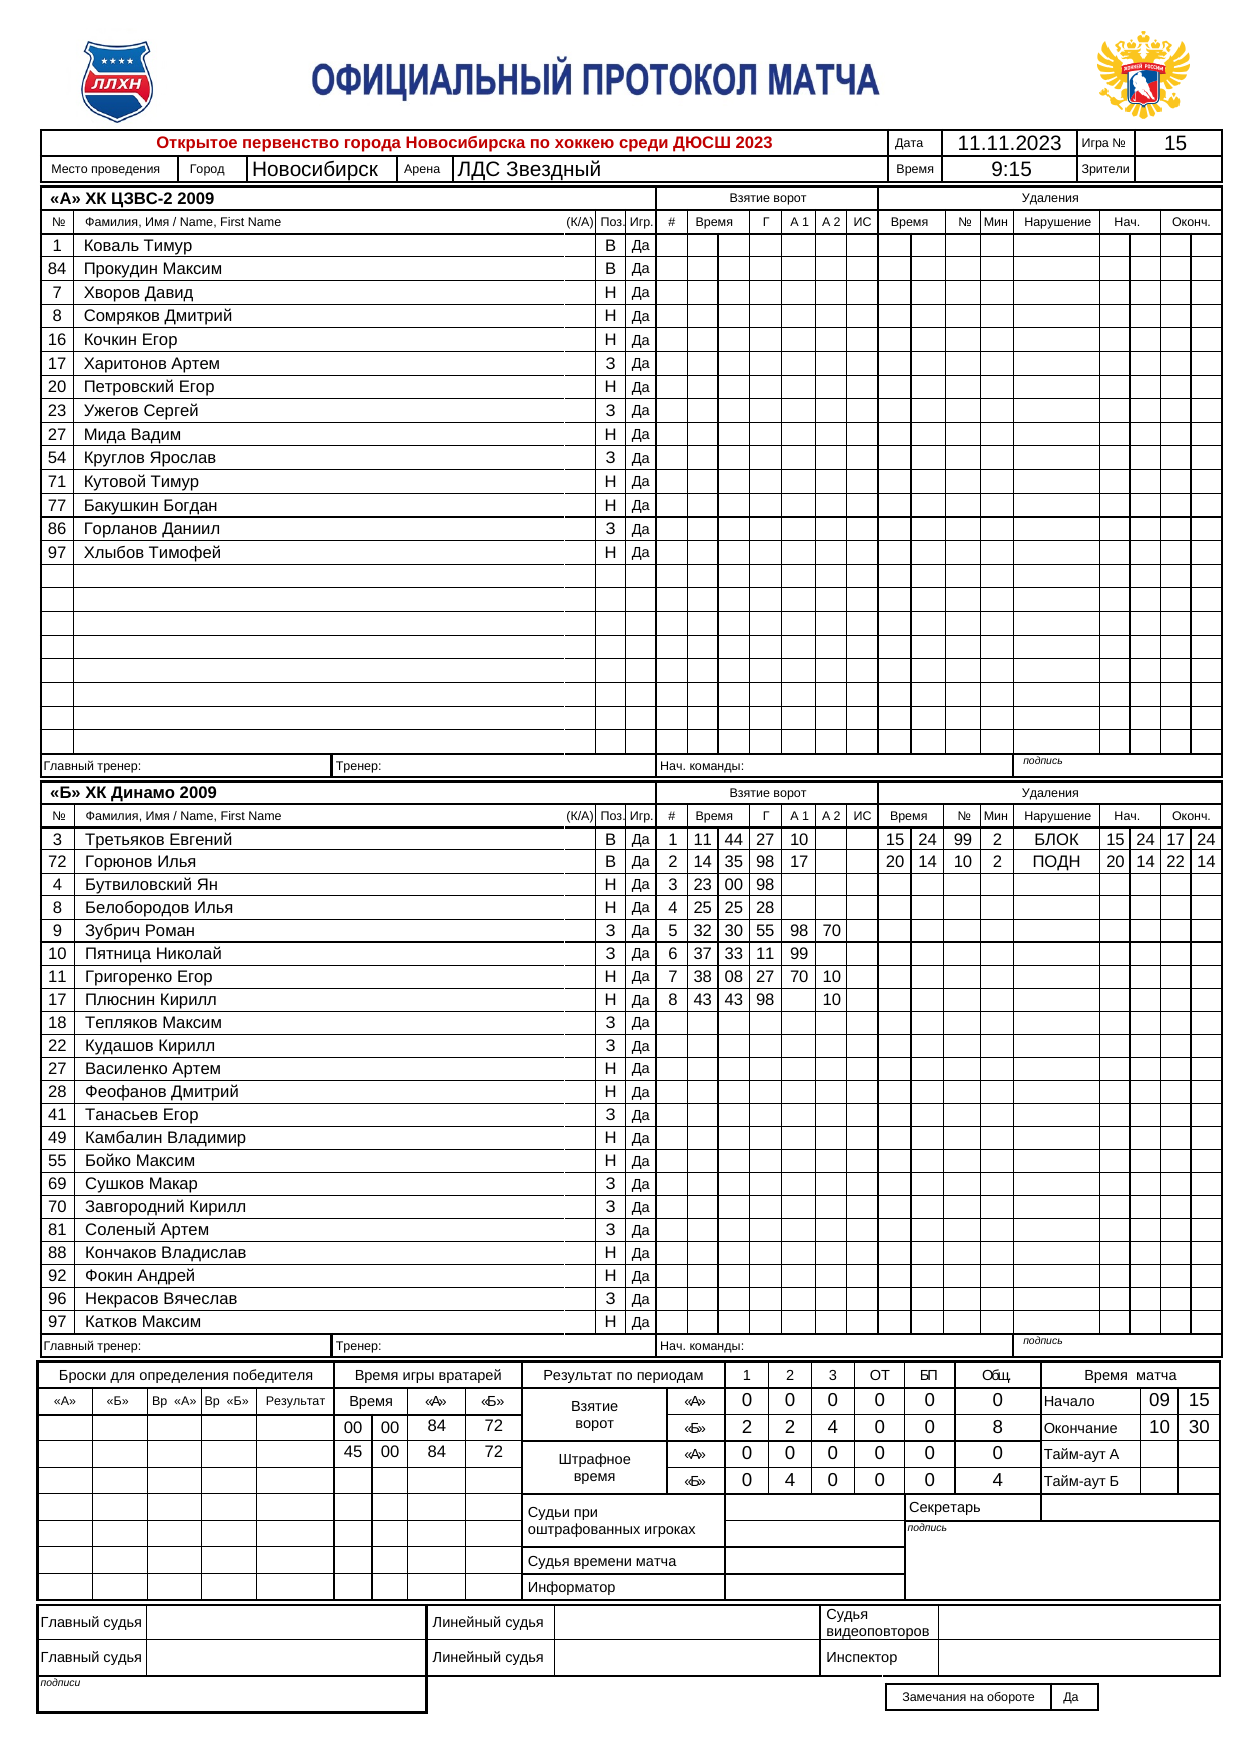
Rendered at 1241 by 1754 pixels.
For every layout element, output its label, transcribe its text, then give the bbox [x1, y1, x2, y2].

table_cell [750, 376, 781, 398]
table_cell [1100, 541, 1129, 564]
table_cell 2 [726, 1415, 768, 1440]
table_cell [879, 1081, 910, 1103]
table_cell 77 [42, 494, 73, 516]
table_cell Город [179, 157, 246, 181]
table_cell [1161, 376, 1190, 398]
table_cell [688, 1196, 717, 1218]
table_cell 10 [1141, 1415, 1177, 1440]
table_cell [1161, 588, 1190, 611]
table_cell [946, 352, 980, 374]
table_cell 17 [42, 352, 73, 374]
table_cell [847, 518, 877, 540]
table_cell [1192, 612, 1221, 634]
table_cell [657, 281, 687, 303]
table_cell 14 [688, 850, 717, 872]
table_cell [750, 1196, 781, 1218]
table_cell Да [626, 1288, 655, 1310]
table_cell № [42, 805, 74, 826]
table_cell [596, 730, 625, 753]
table_cell [565, 328, 595, 351]
table_cell [816, 636, 846, 658]
table_cell [816, 1311, 846, 1333]
table_cell [946, 470, 980, 493]
table_cell 10 [816, 966, 846, 987]
table_cell [626, 636, 655, 658]
table_cell [944, 1150, 980, 1172]
table_cell [912, 565, 945, 587]
table_cell 44 [719, 829, 749, 849]
table_cell [981, 1127, 1013, 1149]
table_cell Н [596, 1081, 625, 1103]
table_cell [1014, 257, 1099, 280]
table_cell [847, 423, 877, 445]
table_cell [1014, 1265, 1099, 1287]
table_header ОТ [855, 1363, 904, 1387]
table_cell [466, 1468, 521, 1493]
table_cell [1014, 636, 1099, 658]
table_cell [1131, 1081, 1160, 1103]
table_cell [981, 659, 1013, 682]
table_cell Коваль Тимур [74, 235, 564, 256]
table_cell [719, 376, 749, 398]
table_cell [1100, 328, 1129, 351]
table_cell [750, 636, 781, 658]
table_cell [1014, 328, 1099, 351]
table_cell Главный тренер: [42, 1335, 330, 1356]
table_cell Да [626, 896, 655, 918]
table_header Удаления [879, 188, 1221, 209]
table_cell [565, 1012, 595, 1033]
table_cell [782, 1219, 815, 1241]
table_cell Кончаков Владислав [75, 1242, 564, 1264]
table_cell [335, 1521, 371, 1546]
table_cell [1161, 352, 1190, 374]
table_cell [42, 588, 73, 611]
table_cell [726, 1495, 904, 1520]
table_cell [1131, 376, 1160, 398]
table_cell [981, 966, 1013, 987]
table_cell [565, 257, 595, 280]
table_cell [688, 683, 717, 706]
table_cell [1100, 1196, 1129, 1218]
table_cell [148, 1416, 201, 1440]
table_cell [1014, 235, 1099, 256]
table_cell [1100, 470, 1129, 493]
table_cell [847, 989, 877, 1011]
table_cell Н [596, 376, 625, 398]
table_cell [946, 518, 980, 540]
table_cell [1131, 874, 1160, 895]
table_cell [1100, 1104, 1129, 1126]
table_cell [750, 612, 781, 634]
table_cell [657, 1127, 687, 1149]
table_cell 98 [782, 920, 815, 941]
table_cell # [657, 211, 687, 233]
table_cell Время [335, 1389, 407, 1413]
table_cell [565, 829, 595, 849]
table_cell [1100, 1265, 1129, 1287]
table_cell [565, 1150, 595, 1172]
table_cell [1192, 541, 1221, 564]
table_cell [782, 399, 815, 422]
table_header «А» ХК ЦЗВС-2 2009 [42, 188, 655, 209]
table_cell [1161, 636, 1190, 658]
table_cell Нач. [1100, 805, 1160, 826]
table_cell 11 [688, 829, 717, 849]
table_cell [847, 896, 877, 918]
table_cell [1100, 1035, 1129, 1057]
table_cell [1014, 1288, 1099, 1310]
table_cell Да [626, 1012, 655, 1033]
table_cell [726, 1548, 904, 1573]
table_cell [912, 1242, 943, 1264]
table_cell [1192, 1173, 1221, 1195]
table_cell [1192, 1311, 1221, 1333]
table_cell 0 [726, 1442, 768, 1467]
table_cell Катков Максим [75, 1311, 564, 1333]
table_cell 8 [657, 989, 687, 1011]
table_cell [565, 1081, 595, 1103]
table_cell [408, 1521, 465, 1546]
table_cell [1161, 1173, 1190, 1195]
table_cell [1100, 1081, 1129, 1103]
table_cell [912, 989, 943, 1011]
table_cell [93, 1521, 147, 1546]
table_cell [782, 1173, 815, 1195]
table_cell [1161, 399, 1190, 422]
table_cell [816, 1173, 846, 1195]
table_cell [148, 1547, 201, 1573]
table_cell [847, 1265, 877, 1287]
table_cell [816, 1288, 846, 1310]
table_cell [816, 1035, 846, 1057]
table_cell [657, 305, 687, 327]
table_cell 41 [42, 1104, 74, 1126]
table_cell [657, 423, 687, 445]
table_cell [912, 423, 945, 445]
table_cell [782, 874, 815, 895]
table_cell [912, 399, 945, 422]
table_cell [1192, 328, 1221, 351]
table_header Дата [889, 131, 941, 155]
table_cell [466, 1574, 521, 1599]
table_cell [847, 281, 877, 303]
table_cell [257, 1468, 333, 1493]
table_cell [42, 565, 73, 587]
table_cell [816, 423, 846, 445]
table_cell [1161, 1150, 1190, 1172]
table_cell [565, 1219, 595, 1241]
table_cell [688, 1173, 717, 1195]
table_cell [1131, 896, 1160, 918]
table_cell [565, 1058, 595, 1079]
table_cell Кочкин Егор [74, 328, 564, 351]
table_cell [688, 636, 717, 658]
table_cell [944, 1265, 980, 1287]
table_cell [879, 1219, 910, 1241]
table_cell 92 [42, 1265, 74, 1287]
table_header 1 [726, 1363, 768, 1387]
table_cell [782, 1058, 815, 1079]
table_cell [750, 1150, 781, 1172]
table_cell [657, 636, 687, 658]
table_cell «Б» [668, 1415, 724, 1440]
table_cell [944, 966, 980, 987]
table_cell [816, 730, 846, 753]
table_cell [688, 588, 717, 611]
table_cell [847, 1127, 877, 1149]
table_cell 17 [1161, 829, 1190, 849]
table_cell 0 [956, 1442, 1040, 1467]
table_cell [1192, 966, 1221, 987]
table_cell А 2 [816, 211, 846, 233]
table_cell [1014, 1242, 1099, 1264]
table_cell [750, 707, 781, 729]
table_cell [596, 659, 625, 682]
table_cell [565, 896, 595, 918]
table_cell [565, 1173, 595, 1195]
table_cell Пятница Николай [75, 943, 564, 964]
table_cell [1161, 1127, 1190, 1149]
table_cell [1131, 989, 1160, 1011]
table_cell [750, 588, 781, 611]
table_cell [912, 896, 943, 918]
table_cell Н [596, 1058, 625, 1079]
table_cell [657, 707, 687, 729]
table_cell Да [626, 874, 655, 895]
table_cell [1192, 235, 1221, 256]
table_cell [1131, 1173, 1160, 1195]
table_cell [688, 612, 717, 634]
table_cell [782, 235, 815, 256]
table_cell Вр «А» [148, 1389, 201, 1413]
table_cell «А» [668, 1442, 724, 1467]
table_cell 99 [782, 943, 815, 964]
table_cell [879, 588, 910, 611]
table_cell Да [626, 1311, 655, 1333]
table_cell 00 [719, 874, 749, 895]
table_cell [750, 1127, 781, 1149]
table_cell [1100, 1242, 1129, 1264]
table_cell [74, 565, 564, 587]
table_cell [93, 1416, 147, 1440]
table_cell [816, 565, 846, 587]
table_cell [719, 305, 749, 327]
table_cell 35 [719, 850, 749, 872]
table_cell [816, 1219, 846, 1241]
table_cell [719, 588, 749, 611]
table_cell [816, 874, 846, 895]
table_cell 72 [466, 1441, 521, 1467]
table_cell [596, 612, 625, 634]
table_cell [879, 1012, 910, 1033]
table_cell [565, 1242, 595, 1264]
table_cell [1161, 1012, 1190, 1033]
table_cell [981, 730, 1013, 753]
table_cell [1161, 1288, 1190, 1310]
table_header Открытое первенство города Новосибирска по хоккею среди ДЮСШ 2023 [42, 131, 887, 155]
table_cell [944, 1311, 980, 1333]
table_cell [1131, 943, 1160, 964]
table_cell 10 [782, 829, 815, 849]
table_cell 20 [42, 376, 73, 398]
table_cell [946, 446, 980, 469]
table_cell 15 [1179, 1389, 1219, 1413]
table_cell Плюснин Кирилл [75, 989, 564, 1011]
table_cell [1100, 446, 1129, 469]
table_cell [1100, 636, 1129, 658]
table_cell [688, 1081, 717, 1103]
table_cell [1161, 1104, 1190, 1126]
table_cell [782, 1127, 815, 1149]
table_cell [1131, 588, 1160, 611]
table_cell 84 [408, 1416, 465, 1440]
table_cell [1014, 989, 1099, 1011]
table_cell [408, 1547, 465, 1573]
table_cell [816, 683, 846, 706]
table_cell [565, 966, 595, 987]
table_cell [782, 257, 815, 280]
table_cell [1014, 1150, 1099, 1172]
table_cell # [657, 805, 687, 826]
table_cell [1192, 874, 1221, 895]
table_cell [946, 376, 980, 398]
table_cell [596, 588, 625, 611]
table_cell [1014, 1035, 1099, 1057]
table_cell 55 [750, 920, 781, 941]
table_cell 2 [657, 850, 687, 872]
table_cell [847, 943, 877, 964]
table_cell [1192, 446, 1221, 469]
table_cell Тайм-аут А [1042, 1441, 1140, 1467]
table_cell 72 [42, 850, 74, 872]
table_cell 8 [956, 1415, 1040, 1440]
table_cell [946, 612, 980, 634]
table_cell [816, 281, 846, 303]
table_cell [1161, 541, 1190, 564]
table_cell [981, 541, 1013, 564]
table_cell [981, 1196, 1013, 1218]
table_cell [202, 1468, 256, 1493]
table_cell [847, 612, 877, 634]
table_cell 4 [657, 896, 687, 918]
table_cell 33 [719, 943, 749, 964]
table_cell [1192, 352, 1221, 374]
table_cell Да [626, 1196, 655, 1218]
table_cell [688, 541, 717, 564]
table_cell 43 [719, 989, 749, 1011]
table_cell [879, 659, 910, 682]
table_cell [816, 494, 846, 516]
table_cell [782, 1150, 815, 1172]
table_cell [879, 1173, 910, 1195]
table_header Взятие ворот [657, 783, 877, 803]
table_cell [981, 494, 1013, 516]
table_cell [750, 423, 781, 445]
table_cell [879, 494, 910, 516]
table_cell [1131, 612, 1160, 634]
table_cell Линейный судья [428, 1640, 554, 1675]
table_cell [719, 683, 749, 706]
table_cell 9 [42, 920, 74, 941]
table_cell № [42, 211, 73, 233]
table_cell Нач. команды: [657, 1335, 1012, 1356]
table_cell [750, 446, 781, 469]
table_header БП [905, 1363, 954, 1387]
table_cell [93, 1441, 147, 1467]
table_cell [657, 399, 687, 422]
table_cell [816, 399, 846, 422]
table_cell [1014, 730, 1099, 753]
table_cell 81 [42, 1219, 74, 1241]
table_cell [1131, 966, 1160, 987]
table_cell [688, 1150, 717, 1172]
table_cell [1161, 943, 1190, 964]
table_cell [847, 1150, 877, 1172]
table_cell 10 [42, 943, 74, 964]
table_cell [750, 494, 781, 516]
table_cell Игр. [626, 805, 655, 826]
table_cell [719, 541, 749, 564]
table_cell [148, 1468, 201, 1493]
table_cell 5 [657, 920, 687, 941]
table_cell [1014, 518, 1099, 540]
table_cell [944, 920, 980, 941]
table_cell [657, 518, 687, 540]
table_cell [847, 966, 877, 987]
table_cell [1131, 423, 1160, 445]
table_cell [1192, 636, 1221, 658]
table_cell [981, 470, 1013, 493]
table_cell [912, 470, 945, 493]
table_cell 22 [1161, 850, 1190, 872]
table_cell Линейный судья [428, 1606, 554, 1639]
table_cell [1014, 1173, 1099, 1195]
table_cell [946, 281, 980, 303]
table_header Игра № [1078, 131, 1134, 155]
table_cell 17 [782, 850, 815, 872]
table_cell [782, 541, 815, 564]
table_cell [657, 659, 687, 682]
table_cell [912, 874, 943, 895]
table_cell [981, 281, 1013, 303]
table_cell 38 [688, 966, 717, 987]
table_cell [688, 518, 717, 540]
table_cell [596, 565, 625, 587]
table_cell [816, 376, 846, 398]
table_cell [879, 1035, 910, 1057]
table_header 11.11.2023 [943, 131, 1076, 155]
table_cell [565, 943, 595, 964]
table_cell [1179, 1441, 1219, 1467]
table_cell [816, 659, 846, 682]
table_cell [816, 1242, 846, 1264]
table_cell 25 [688, 896, 717, 918]
table_cell 98 [750, 850, 781, 872]
table_cell [847, 920, 877, 941]
table_cell [657, 494, 687, 516]
table_cell Главный судья [39, 1606, 146, 1639]
table_cell [944, 1127, 980, 1149]
table_cell Зрители [1078, 157, 1134, 181]
table_cell [1161, 683, 1190, 706]
table_cell [257, 1521, 333, 1546]
table_cell [1161, 989, 1190, 1011]
table_cell 00 [373, 1416, 407, 1440]
table_cell [626, 588, 655, 611]
table_cell Н [596, 328, 625, 351]
table_cell [1141, 1468, 1177, 1493]
table_cell [946, 636, 980, 658]
table_cell 14 [1192, 850, 1221, 872]
table_cell [1042, 1495, 1219, 1520]
table_cell [1161, 565, 1190, 587]
table_cell [373, 1547, 407, 1573]
table_cell [466, 1521, 521, 1546]
table_cell 2 [981, 850, 1013, 872]
table_cell Нарушение [1014, 805, 1099, 826]
table_cell Да [626, 943, 655, 964]
table_cell [1100, 423, 1129, 445]
table_cell [879, 943, 910, 964]
table_cell 16 [42, 328, 73, 351]
table_cell [879, 730, 910, 753]
table_cell Игр. [626, 211, 655, 233]
table_cell [946, 423, 980, 445]
table_cell [750, 1012, 781, 1033]
table_cell [1161, 707, 1190, 729]
table_cell Да [626, 1173, 655, 1195]
table_cell [1192, 730, 1221, 753]
table_cell [719, 1127, 749, 1149]
table_cell [39, 1521, 92, 1546]
table_cell Харитонов Артем [74, 352, 564, 374]
table_cell [944, 943, 980, 964]
table_cell [912, 1265, 943, 1287]
table_cell Г [750, 805, 781, 826]
table_cell [750, 565, 781, 587]
table_cell [1014, 494, 1099, 516]
table_cell 11 [750, 943, 781, 964]
table_cell Новосибирск [248, 157, 396, 181]
table_cell [1192, 257, 1221, 280]
table_cell [565, 659, 595, 682]
table_cell [847, 1035, 877, 1057]
table_cell Да [626, 1150, 655, 1172]
table_cell [148, 1494, 201, 1520]
table_cell 17 [42, 989, 74, 1011]
table_cell [1100, 612, 1129, 634]
table_cell [42, 659, 73, 682]
table_cell [719, 235, 749, 256]
table_cell [816, 1196, 846, 1218]
table_cell 72 [466, 1416, 521, 1440]
table_cell 6 [657, 943, 687, 964]
table_cell [1161, 1058, 1190, 1079]
table_cell Нарушение [1014, 211, 1099, 233]
table_cell [1131, 920, 1160, 941]
table_cell [466, 1494, 521, 1520]
table_cell [1100, 989, 1129, 1011]
table_cell 55 [42, 1150, 74, 1172]
table_cell [1014, 966, 1099, 987]
table_cell [565, 683, 595, 706]
table_cell [39, 1574, 92, 1599]
table_cell Фамилия, Имя / Name, First Name [74, 211, 565, 233]
table_cell [719, 1288, 749, 1310]
table_cell [1192, 1242, 1221, 1264]
table_cell [39, 1494, 92, 1520]
table_cell [719, 328, 749, 351]
table_cell [565, 352, 595, 374]
table_cell [912, 305, 945, 327]
table_cell [912, 328, 945, 351]
table_cell [1161, 281, 1190, 303]
table_cell [879, 281, 910, 303]
table_cell 28 [42, 1081, 74, 1103]
table_cell Григоренко Егор [75, 966, 564, 987]
table_cell [847, 1081, 877, 1103]
table_cell [816, 612, 846, 634]
table_cell [981, 612, 1013, 634]
table_cell Соленый Артем [75, 1219, 564, 1241]
table_cell «А» [408, 1389, 465, 1413]
table_cell [688, 470, 717, 493]
table_cell Да [626, 1081, 655, 1103]
table_cell [750, 399, 781, 422]
table_cell [1131, 1012, 1160, 1033]
table_cell [847, 1058, 877, 1079]
table_cell [847, 1288, 877, 1310]
table_cell [565, 1265, 595, 1287]
table_cell [782, 896, 815, 918]
table_cell [555, 1640, 819, 1675]
table_cell [879, 874, 910, 895]
table_cell [1131, 1265, 1160, 1287]
table_cell [1192, 1127, 1221, 1149]
table_cell З [596, 920, 625, 941]
table_cell [782, 305, 815, 327]
table_cell Вр «Б» [202, 1389, 256, 1413]
table_cell [847, 235, 877, 256]
table_cell [750, 730, 781, 753]
table_cell [373, 1521, 407, 1546]
table_cell [816, 446, 846, 469]
table_cell Хлыбов Тимофей [74, 541, 564, 564]
table_cell Камбалин Владимир [75, 1127, 564, 1149]
table_cell [847, 1012, 877, 1033]
table_cell [148, 1521, 201, 1546]
table_cell [1192, 588, 1221, 611]
table_cell [1099, 1682, 1220, 1711]
table_cell Начало [1042, 1389, 1140, 1413]
table_cell [782, 446, 815, 469]
table_cell [1131, 683, 1160, 706]
table_cell [1100, 235, 1129, 256]
table_cell БЛОК [1014, 829, 1099, 849]
table_cell [719, 730, 749, 753]
table_cell [1100, 966, 1129, 987]
table_cell [944, 1012, 980, 1033]
table_cell А 1 [782, 805, 815, 826]
table_cell [879, 1104, 910, 1126]
table_cell [946, 683, 980, 706]
table_cell [782, 565, 815, 587]
table_cell [202, 1441, 256, 1467]
table_cell [847, 399, 877, 422]
table_cell [750, 305, 781, 327]
table_cell [1100, 896, 1129, 918]
table_cell [1131, 1150, 1160, 1172]
table_cell [782, 328, 815, 351]
table_cell [1014, 281, 1099, 303]
table_cell [1014, 565, 1099, 587]
table_cell [148, 1441, 201, 1467]
table_cell [1192, 470, 1221, 493]
table_cell [1131, 730, 1160, 753]
table_cell [981, 989, 1013, 1011]
table_cell [1014, 1081, 1099, 1103]
table_cell [879, 1127, 910, 1149]
table_cell [879, 446, 910, 469]
table_cell Кудашов Кирилл [75, 1035, 564, 1057]
table_cell Арена [398, 157, 452, 181]
table_cell [39, 1547, 92, 1573]
table_header Результат по периодам [523, 1363, 724, 1387]
table_cell [1192, 399, 1221, 422]
table_cell [944, 1242, 980, 1264]
table_cell 0 [905, 1468, 954, 1493]
table_cell Да [626, 235, 655, 256]
table_cell 24 [912, 829, 943, 849]
picture [5, 28, 1197, 129]
table_cell З [596, 352, 625, 374]
table_cell ИС [847, 805, 877, 826]
table_cell 0 [812, 1442, 854, 1467]
table_cell 1 [657, 829, 687, 849]
table_cell [981, 423, 1013, 445]
table_cell [373, 1494, 407, 1520]
table_cell [879, 1058, 910, 1079]
table_cell 0 [726, 1468, 768, 1493]
table_cell 20 [879, 850, 910, 872]
table_cell «Б» [668, 1468, 724, 1493]
table_cell [719, 494, 749, 516]
table_cell [565, 920, 595, 941]
table_cell [912, 352, 945, 374]
table_cell 09 [1141, 1389, 1177, 1413]
table_cell [565, 730, 595, 753]
table_cell З [596, 1288, 625, 1310]
table_cell Время [889, 157, 941, 181]
table_cell Н [596, 1127, 625, 1149]
table_cell [816, 257, 846, 280]
table_cell [719, 1104, 749, 1126]
table_cell [565, 636, 595, 658]
table_cell [147, 1606, 425, 1639]
table_cell В [596, 235, 625, 256]
table_header Общ. [956, 1363, 1040, 1387]
table_cell [750, 1219, 781, 1241]
table_cell [981, 235, 1013, 256]
table_cell [750, 1242, 781, 1264]
table_cell «А» [39, 1389, 92, 1413]
table_cell [626, 612, 655, 634]
table_cell [688, 376, 717, 398]
table_cell [912, 257, 945, 280]
table_cell Да [626, 541, 655, 564]
table_cell [816, 707, 846, 729]
table_cell Мин [981, 211, 1013, 233]
table_cell [1192, 1265, 1221, 1287]
table_cell [688, 494, 717, 516]
table_cell [565, 1104, 595, 1126]
table_cell [879, 518, 910, 540]
table_cell [1100, 588, 1129, 611]
table_cell [657, 446, 687, 469]
table_cell [1100, 659, 1129, 682]
table_cell [565, 235, 595, 256]
table_cell Круглов Ярослав [74, 446, 564, 469]
table_cell 25 [719, 896, 749, 918]
table_cell [74, 588, 564, 611]
table_cell [657, 1150, 687, 1172]
table_cell [1014, 399, 1099, 422]
table_cell [93, 1468, 147, 1493]
table_cell [981, 446, 1013, 469]
table_cell [946, 541, 980, 564]
table_header Взятие ворот [657, 188, 877, 209]
table_cell [879, 683, 910, 706]
table_cell Да [626, 966, 655, 987]
table_header 3 [812, 1363, 854, 1387]
table_cell [981, 920, 1013, 941]
table_cell [1131, 518, 1160, 540]
table_cell [565, 565, 595, 587]
table_cell подпись [1014, 755, 1221, 776]
table_cell [981, 943, 1013, 964]
table_cell [782, 1104, 815, 1126]
table_cell Н [596, 874, 625, 895]
table_cell [1192, 943, 1221, 964]
table_cell 0 [956, 1389, 1040, 1413]
table_cell 28 [750, 896, 781, 918]
table_cell [565, 470, 595, 493]
table_cell Фокин Андрей [75, 1265, 564, 1287]
table_cell [657, 376, 687, 398]
table_cell [981, 636, 1013, 658]
table_cell Тренер: [333, 755, 655, 776]
table_cell 27 [42, 1058, 74, 1079]
table_header Да [1052, 1685, 1097, 1709]
table_cell [1161, 235, 1190, 256]
table_cell [719, 257, 749, 280]
table_cell З [596, 1219, 625, 1241]
table_cell Результат [257, 1389, 333, 1413]
table_cell [657, 1104, 687, 1126]
table_cell 22 [42, 1035, 74, 1057]
table_cell [1100, 683, 1129, 706]
table_cell [816, 829, 846, 849]
table_cell [1014, 1104, 1099, 1126]
table_cell [944, 874, 980, 895]
table_cell [847, 352, 877, 374]
table_cell [726, 1521, 904, 1546]
table_cell [147, 1640, 425, 1675]
table_cell [565, 399, 595, 422]
table_cell 2 [981, 829, 1013, 849]
table_cell [1192, 1219, 1221, 1241]
table_cell Да [626, 446, 655, 469]
table_cell [1161, 518, 1190, 540]
table_cell [1131, 235, 1160, 256]
table_cell [944, 989, 980, 1011]
table_cell [565, 376, 595, 398]
table_cell [1131, 352, 1160, 374]
table_cell [1014, 588, 1099, 611]
table_cell № [946, 211, 980, 233]
table_cell [912, 730, 945, 753]
table_cell Инспектор [821, 1640, 938, 1675]
table_cell 84 [42, 257, 73, 280]
table_cell Да [626, 470, 655, 493]
table_cell [879, 896, 910, 918]
table_cell [1014, 1012, 1099, 1033]
table_cell Бойко Максим [75, 1150, 564, 1172]
table_cell [912, 659, 945, 682]
table_cell 70 [782, 966, 815, 987]
table_cell [912, 1035, 943, 1057]
table_cell [565, 494, 595, 516]
table_cell 45 [335, 1441, 371, 1467]
table_cell Некрасов Вячеслав [75, 1288, 564, 1310]
table_cell [981, 1265, 1013, 1287]
table_cell [1131, 541, 1160, 564]
table_cell [981, 1012, 1013, 1033]
table_header 2 [769, 1363, 811, 1387]
table_cell [912, 636, 945, 658]
table_cell З [596, 1104, 625, 1126]
table_cell [1192, 989, 1221, 1011]
table_cell [782, 1012, 815, 1033]
table_cell [944, 1196, 980, 1218]
table_cell [946, 730, 980, 753]
table_cell [1100, 1058, 1129, 1079]
table_cell 00 [373, 1441, 407, 1467]
table_cell [847, 1104, 877, 1126]
table_cell [847, 328, 877, 351]
table_cell Информатор [523, 1575, 724, 1599]
table_cell [879, 423, 910, 445]
table_cell [1131, 1242, 1160, 1264]
table_cell [1014, 707, 1099, 729]
table_cell [626, 730, 655, 753]
table_cell [879, 920, 910, 941]
table_cell З [596, 518, 625, 540]
table_cell Окончание [1042, 1415, 1140, 1440]
table_cell 3 [657, 874, 687, 895]
table_cell [1192, 518, 1221, 540]
table_cell [750, 328, 781, 351]
table_cell [847, 565, 877, 587]
table_cell [1014, 659, 1099, 682]
table_cell [782, 1196, 815, 1218]
table_cell [816, 470, 846, 493]
table_cell [565, 989, 595, 1011]
table_cell 27 [750, 966, 781, 987]
table_cell Мида Вадим [74, 423, 564, 445]
table_cell Фамилия, Имя / Name, First Name [75, 805, 565, 826]
table_cell 30 [1179, 1415, 1219, 1440]
table_cell [42, 636, 73, 658]
table_cell [816, 588, 846, 611]
table_cell [1161, 612, 1190, 634]
table_cell [981, 1104, 1013, 1126]
table_cell Оконч. [1161, 211, 1221, 233]
table_cell [946, 588, 980, 611]
table_cell [1014, 612, 1099, 634]
table_cell [847, 470, 877, 493]
table_cell [688, 1288, 717, 1310]
table_cell Бакушкин Богдан [74, 494, 564, 516]
table_cell [1192, 305, 1221, 327]
table_cell [912, 1311, 943, 1333]
table_cell [1014, 470, 1099, 493]
table_cell [1192, 707, 1221, 729]
table_cell [719, 446, 749, 469]
table_cell [981, 1219, 1013, 1241]
table_cell [1131, 1058, 1160, 1079]
table_cell 7 [42, 281, 73, 303]
table_cell З [596, 1035, 625, 1057]
table_cell 8 [42, 896, 74, 918]
table_cell [408, 1494, 465, 1520]
table_cell [912, 920, 943, 941]
table_cell [688, 1104, 717, 1126]
table_cell Н [596, 896, 625, 918]
table_cell [912, 446, 945, 469]
table_cell [719, 1265, 749, 1287]
table_cell [847, 446, 877, 469]
table_cell Н [596, 1150, 625, 1172]
table_cell [688, 305, 717, 327]
table_cell [1161, 423, 1190, 445]
table_cell [1192, 423, 1221, 445]
table_cell Г [750, 211, 781, 233]
table_cell [1014, 1311, 1099, 1333]
table_cell Да [626, 376, 655, 398]
table_cell [879, 328, 910, 351]
table_cell Время [879, 805, 943, 826]
table_cell [1131, 446, 1160, 469]
table_cell [879, 565, 910, 587]
table_cell [1179, 1468, 1219, 1493]
table_cell [750, 1035, 781, 1057]
table_cell [782, 989, 815, 1011]
table_cell Сомряков Дмитрий [74, 305, 564, 327]
table_cell [1161, 257, 1190, 280]
table_cell [1131, 1104, 1160, 1126]
table_cell Василенко Артем [75, 1058, 564, 1079]
table_cell [981, 1081, 1013, 1103]
table_cell 71 [42, 470, 73, 493]
table_cell [946, 659, 980, 682]
table_cell [981, 399, 1013, 422]
table_cell [816, 850, 846, 872]
table_cell 15 [1100, 829, 1129, 849]
table_cell [750, 683, 781, 706]
table_cell З [596, 943, 625, 964]
table_cell [257, 1574, 333, 1599]
table_cell [1100, 1150, 1129, 1172]
table_cell [1136, 157, 1221, 181]
table_cell [912, 1081, 943, 1103]
table_cell [939, 1606, 1219, 1639]
table_cell [1161, 305, 1190, 327]
table_cell 4 [956, 1468, 1040, 1493]
table_cell Н [596, 989, 625, 1011]
table_cell [1192, 1288, 1221, 1310]
table_cell [1131, 494, 1160, 516]
table_cell [847, 829, 877, 849]
table_cell 08 [719, 966, 749, 987]
table_cell [657, 1058, 687, 1079]
table_cell [944, 1288, 980, 1310]
table_cell [257, 1494, 333, 1520]
table_cell Да [626, 494, 655, 516]
table_cell [1100, 494, 1129, 516]
table_cell [42, 683, 73, 706]
table_cell Сушков Макар [75, 1173, 564, 1195]
table_cell 24 [1131, 829, 1160, 849]
table_cell [719, 1242, 749, 1264]
table_cell [1100, 518, 1129, 540]
table_cell [1100, 920, 1129, 941]
table_cell [657, 541, 687, 564]
table_cell [944, 1035, 980, 1057]
table_cell [1131, 1311, 1160, 1333]
table_cell 27 [750, 829, 781, 849]
table_cell [981, 1173, 1013, 1195]
table_cell [981, 1242, 1013, 1264]
table_cell [912, 943, 943, 964]
table_cell [74, 636, 564, 658]
table_cell [816, 1081, 846, 1103]
table_cell [1100, 305, 1129, 327]
table_cell [750, 1081, 781, 1103]
table_cell [1100, 1311, 1129, 1333]
table_cell Оконч. [1161, 805, 1221, 826]
table_cell [1161, 659, 1190, 682]
table_cell 10 [944, 850, 980, 872]
table_cell Да [626, 305, 655, 327]
table_cell Горланов Даниил [74, 518, 564, 540]
table_cell 43 [688, 989, 717, 1011]
table_cell [1192, 1012, 1221, 1033]
table_cell [981, 518, 1013, 540]
table_cell [1161, 730, 1190, 753]
table_cell 1 [42, 235, 73, 256]
table_cell [1161, 1196, 1190, 1218]
table_cell [1131, 707, 1160, 729]
table_cell Танасьев Егор [75, 1104, 564, 1126]
table_cell [782, 352, 815, 374]
table_cell [912, 235, 945, 256]
table_cell [626, 659, 655, 682]
table_cell [879, 376, 910, 398]
table_cell [847, 659, 877, 682]
table_cell [688, 1012, 717, 1033]
table_cell [944, 1104, 980, 1126]
table_cell [912, 281, 945, 303]
table_cell Поз. [596, 805, 625, 826]
table_cell 18 [42, 1012, 74, 1033]
table_cell [74, 659, 564, 682]
table_cell [750, 1058, 781, 1079]
table_cell [912, 1173, 943, 1195]
table_cell 49 [42, 1127, 74, 1149]
table_cell [466, 1547, 521, 1573]
table_cell [944, 1058, 980, 1079]
table_cell [847, 1242, 877, 1264]
table_cell [879, 470, 910, 493]
table_cell Да [626, 328, 655, 351]
table_cell [1192, 896, 1221, 918]
table_cell [912, 1219, 943, 1241]
table_cell [944, 1219, 980, 1241]
table_cell 2 [769, 1415, 811, 1440]
table_cell [1014, 874, 1099, 895]
table_cell Да [626, 1265, 655, 1287]
table_cell Поз. [596, 211, 625, 233]
table_cell [1100, 874, 1129, 895]
table_cell 4 [812, 1415, 854, 1440]
table_cell Горюнов Илья [75, 850, 564, 872]
table_cell [1192, 920, 1221, 941]
table_cell [335, 1468, 371, 1493]
table_cell Н [596, 281, 625, 303]
table_cell [946, 305, 980, 327]
table_cell [750, 1311, 781, 1333]
table_cell [750, 1265, 781, 1287]
table_cell Да [626, 989, 655, 1011]
table_cell [1100, 281, 1129, 303]
table_cell [688, 352, 717, 374]
table_cell 27 [42, 423, 73, 445]
table_cell 0 [905, 1415, 954, 1440]
table_cell № [944, 805, 980, 826]
table_cell [750, 1288, 781, 1310]
table_cell [912, 376, 945, 398]
table_cell [939, 1640, 1219, 1675]
table_cell [879, 1196, 910, 1218]
table_cell [1131, 1196, 1160, 1218]
table_cell [719, 281, 749, 303]
table_cell [912, 1288, 943, 1310]
table_cell [1192, 1104, 1221, 1126]
table_cell «Б» [93, 1389, 147, 1413]
table_cell Штрафное время [523, 1442, 666, 1493]
table_cell [1192, 494, 1221, 516]
table_cell [981, 1288, 1013, 1310]
table_cell З [596, 1012, 625, 1033]
table_cell [750, 518, 781, 540]
table_cell [1192, 1035, 1221, 1057]
table_cell [816, 1150, 846, 1172]
table_cell [657, 1242, 687, 1264]
table_cell [74, 730, 564, 753]
table_cell [335, 1494, 371, 1520]
table_cell [912, 1058, 943, 1079]
table_cell [816, 352, 846, 374]
table_cell [1161, 328, 1190, 351]
table_cell З [596, 399, 625, 422]
table_cell [657, 1035, 687, 1057]
table_cell [688, 281, 717, 303]
table_cell [1161, 1035, 1190, 1057]
table_cell [981, 257, 1013, 280]
table_cell [981, 376, 1013, 398]
table_cell Н [596, 494, 625, 516]
table_cell [257, 1547, 333, 1573]
table_cell [750, 659, 781, 682]
table_cell Время [688, 211, 749, 233]
table_cell [1192, 1081, 1221, 1103]
table_cell 23 [42, 399, 73, 422]
table_cell [565, 305, 595, 327]
table_cell 0 [812, 1389, 854, 1413]
table_cell [257, 1441, 333, 1467]
table_cell [879, 305, 910, 327]
table_cell Н [596, 470, 625, 493]
table_cell «Б » [466, 1389, 521, 1413]
table_cell [657, 588, 687, 611]
table_cell ЛДС Звездный [454, 157, 887, 181]
table_cell [1192, 376, 1221, 398]
table_cell [1141, 1441, 1177, 1467]
table_cell [946, 328, 980, 351]
table_cell [912, 1150, 943, 1172]
table_cell [1131, 305, 1160, 327]
table_cell [879, 352, 910, 374]
table_cell [883, 1677, 1220, 1681]
table_cell 0 [905, 1442, 954, 1467]
table_cell Бутвиловский Ян [75, 874, 564, 895]
table_cell [1131, 328, 1160, 351]
table_cell [688, 1311, 717, 1333]
table_cell Взятие ворот [523, 1389, 666, 1440]
table_cell [719, 707, 749, 729]
table_cell [816, 518, 846, 540]
table_cell 96 [42, 1288, 74, 1310]
table_cell 14 [912, 850, 943, 872]
table_cell [816, 943, 846, 964]
table_cell [688, 1219, 717, 1241]
table_cell [782, 1311, 815, 1333]
table_cell [565, 850, 595, 872]
table_cell [944, 1173, 980, 1195]
table_cell [565, 423, 595, 445]
table_cell В [596, 850, 625, 872]
table_cell 7 [657, 966, 687, 987]
table_header Время матча [1042, 1363, 1219, 1387]
table_cell Да [626, 1104, 655, 1126]
table_cell Место проведения [42, 157, 177, 181]
table_cell 69 [42, 1173, 74, 1195]
table_cell подпись [906, 1522, 1219, 1599]
table_cell [626, 683, 655, 706]
table_cell Да [626, 1035, 655, 1057]
table_cell [1192, 1058, 1221, 1079]
table_cell [847, 588, 877, 611]
table_cell [1131, 1219, 1160, 1241]
table_cell [257, 1416, 333, 1440]
table_cell (К/А) [565, 211, 595, 233]
table_cell [657, 1173, 687, 1195]
table_cell 97 [42, 541, 73, 564]
table_cell [981, 1311, 1013, 1333]
table_cell 0 [855, 1468, 904, 1493]
table_cell [719, 352, 749, 374]
table_cell Время [688, 805, 749, 826]
table_cell ИС [847, 211, 877, 233]
table_cell [657, 328, 687, 351]
table_cell Н [596, 1311, 625, 1333]
table_header Броски для определения победителя [39, 1363, 333, 1387]
table_cell [657, 1219, 687, 1241]
table_cell [750, 541, 781, 564]
table_cell [912, 683, 945, 706]
table_cell [946, 707, 980, 729]
table_cell 0 [769, 1389, 811, 1413]
table_cell 88 [42, 1242, 74, 1264]
table_cell [202, 1521, 256, 1546]
table_cell [1100, 1173, 1129, 1195]
table_cell 0 [769, 1442, 811, 1467]
table_cell 24 [1192, 829, 1221, 849]
table_cell [816, 328, 846, 351]
table_cell [1192, 1196, 1221, 1218]
table_cell Да [626, 850, 655, 872]
table_cell [946, 257, 980, 280]
table_cell 4 [769, 1468, 811, 1493]
table_cell [1192, 1150, 1221, 1172]
table_cell [565, 588, 595, 611]
table_cell [782, 470, 815, 493]
table_cell [1014, 1196, 1099, 1218]
table_cell [847, 1219, 877, 1241]
table_cell [719, 1058, 749, 1079]
table_cell [782, 423, 815, 445]
table_cell З [596, 446, 625, 469]
table_cell 10 [816, 989, 846, 1011]
table_header 15 [1136, 131, 1221, 155]
table_cell Да [626, 1242, 655, 1264]
table_cell [1014, 683, 1099, 706]
table_cell [565, 874, 595, 895]
table_cell [981, 352, 1013, 374]
table_cell 0 [855, 1389, 904, 1413]
table_cell [626, 565, 655, 587]
table_cell [74, 707, 564, 729]
table_cell [688, 399, 717, 422]
table_cell Да [626, 1127, 655, 1149]
table_cell [42, 707, 73, 729]
table_cell [1100, 257, 1129, 280]
table_cell [1161, 920, 1190, 941]
table_cell Третьяков Евгений [75, 829, 564, 849]
table_cell Кутовой Тимур [74, 470, 564, 493]
table_cell «А» [668, 1389, 724, 1413]
table_cell [879, 541, 910, 564]
table_cell 9:15 [943, 157, 1076, 181]
table_cell Нач. [1100, 211, 1160, 233]
table_cell Завгородний Кирилл [75, 1196, 564, 1218]
table_cell [202, 1574, 256, 1599]
table_cell Н [596, 541, 625, 564]
table_cell [1131, 636, 1160, 658]
table_cell А 1 [782, 211, 815, 233]
table_cell [1014, 352, 1099, 374]
table_cell [782, 376, 815, 398]
table_cell [688, 730, 717, 753]
table_cell [981, 588, 1013, 611]
table_cell [1161, 874, 1190, 895]
table_cell [657, 1196, 687, 1218]
table_cell [912, 588, 945, 611]
table_cell [782, 1288, 815, 1310]
table_cell [1192, 683, 1221, 706]
table_cell [912, 1104, 943, 1126]
table_cell [565, 518, 595, 540]
table_cell [847, 850, 877, 872]
table_cell [1100, 565, 1129, 587]
table_cell [657, 470, 687, 493]
table_cell [596, 636, 625, 658]
table_cell [879, 1242, 910, 1264]
table_cell 8 [42, 305, 73, 327]
table_cell Да [626, 920, 655, 941]
table_cell [1192, 659, 1221, 682]
table_cell [816, 1012, 846, 1033]
table_cell [879, 1288, 910, 1310]
table_cell [847, 636, 877, 658]
table_cell [719, 423, 749, 445]
table_cell [750, 1173, 781, 1195]
table_cell Да [626, 281, 655, 303]
table_cell [912, 707, 945, 729]
table_cell Петровский Егор [74, 376, 564, 398]
table_cell Судьи при оштрафованных игроках [523, 1495, 724, 1546]
table_cell [879, 966, 910, 987]
table_cell [719, 1196, 749, 1218]
table_cell [657, 257, 687, 280]
table_cell [1014, 376, 1099, 398]
table_cell [1131, 1035, 1160, 1057]
table_cell [981, 1035, 1013, 1057]
table_cell [688, 1035, 717, 1057]
table_cell [1161, 1219, 1190, 1241]
table_cell [912, 1012, 943, 1033]
table_cell [879, 612, 910, 634]
table_cell [657, 1288, 687, 1310]
table_cell [39, 1441, 92, 1467]
table_cell [42, 730, 73, 753]
table_cell [1014, 423, 1099, 445]
table_cell [782, 730, 815, 753]
table_cell [946, 565, 980, 587]
table_cell 4 [42, 874, 74, 895]
table_cell Секретарь [906, 1495, 1040, 1520]
table_cell 98 [750, 874, 781, 895]
table_cell 84 [408, 1441, 465, 1467]
table_cell Тайм-аут Б [1042, 1468, 1140, 1493]
table_cell [1014, 1127, 1099, 1149]
table_cell [565, 1127, 595, 1149]
table_cell [657, 1265, 687, 1287]
table_cell Белобородов Илья [75, 896, 564, 918]
table_cell [719, 565, 749, 587]
table_cell [750, 352, 781, 374]
table_cell [847, 707, 877, 729]
table_cell 98 [750, 989, 781, 1011]
table_cell [565, 1311, 595, 1333]
table_cell [688, 1242, 717, 1264]
table_cell 23 [688, 874, 717, 895]
table_cell [750, 235, 781, 256]
table_cell [1100, 1288, 1129, 1310]
table_header «Б» ХК Динамо 2009 [42, 783, 655, 803]
table_cell [816, 235, 846, 256]
table_cell [782, 588, 815, 611]
table_cell [1131, 659, 1160, 682]
table_cell [1014, 446, 1099, 469]
table_cell Тренер: [333, 1335, 655, 1356]
table_cell [39, 1416, 92, 1440]
table_cell [847, 1173, 877, 1195]
table_cell [847, 541, 877, 564]
table_cell [719, 612, 749, 634]
table_cell [719, 470, 749, 493]
table_cell [816, 1104, 846, 1126]
table_cell [1161, 1081, 1190, 1103]
table_cell [782, 518, 815, 540]
table_cell [719, 1012, 749, 1033]
table_cell [657, 235, 687, 256]
table_cell [981, 565, 1013, 587]
table_cell [657, 1081, 687, 1103]
table_cell [74, 683, 564, 706]
table_cell [1100, 399, 1129, 422]
table_cell [912, 1196, 943, 1218]
table_cell [879, 707, 910, 729]
table_cell [688, 565, 717, 587]
table_cell [981, 1150, 1013, 1172]
table_cell 11 [42, 966, 74, 987]
table_cell [688, 707, 717, 729]
table_cell [750, 1104, 781, 1126]
table_cell [657, 1311, 687, 1333]
table_cell 0 [905, 1389, 954, 1413]
table_cell [1014, 541, 1099, 564]
table_cell [782, 636, 815, 658]
table_cell [93, 1574, 147, 1599]
table_cell [1161, 1242, 1190, 1264]
table_cell [408, 1468, 465, 1493]
table_cell Н [596, 1265, 625, 1287]
table_cell [373, 1574, 407, 1599]
table_cell [1161, 1265, 1190, 1287]
table_cell Феофанов Дмитрий [75, 1081, 564, 1103]
table_cell [981, 896, 1013, 918]
table_cell [1161, 494, 1190, 516]
table_cell [688, 257, 717, 280]
table_cell Да [626, 829, 655, 849]
table_cell [750, 470, 781, 493]
table_cell [847, 1311, 877, 1333]
table_cell [944, 1081, 980, 1103]
table_cell [657, 612, 687, 634]
table_cell В [596, 829, 625, 849]
table_cell [981, 683, 1013, 706]
table_cell [1100, 707, 1129, 729]
table_cell З [596, 1173, 625, 1195]
table_cell 15 [879, 829, 910, 849]
table_cell [782, 494, 815, 516]
table_cell [1100, 376, 1129, 398]
table_cell подписи [39, 1677, 425, 1711]
table_cell Судья времени матча [523, 1548, 724, 1573]
table_cell [565, 1196, 595, 1218]
table_cell [688, 1265, 717, 1287]
table_header Замечания на обороте [887, 1685, 1050, 1709]
table_cell [847, 1196, 877, 1218]
table_cell [1100, 352, 1129, 374]
table_cell [847, 730, 877, 753]
table_cell [912, 966, 943, 987]
table_cell [847, 257, 877, 280]
table_cell [1131, 1127, 1160, 1149]
table_cell 20 [1100, 850, 1129, 872]
table_cell [688, 235, 717, 256]
table_cell Прокудин Максим [74, 257, 564, 280]
table_cell [202, 1547, 256, 1573]
table_cell [912, 518, 945, 540]
table_cell 0 [726, 1389, 768, 1413]
table_cell [1161, 1311, 1190, 1333]
table_cell Н [596, 1242, 625, 1264]
table_cell [1014, 1058, 1099, 1079]
table_cell [565, 1288, 595, 1310]
table_cell [782, 1265, 815, 1287]
table_cell [688, 1127, 717, 1149]
table_header Удаления [879, 783, 1221, 803]
table_cell [719, 1311, 749, 1333]
table_cell [816, 1127, 846, 1149]
table_cell [981, 707, 1013, 729]
table_cell [596, 707, 625, 729]
table_cell [1131, 399, 1160, 422]
table_cell [1161, 470, 1190, 493]
table_cell 0 [812, 1468, 854, 1493]
table_cell Главный судья [39, 1640, 146, 1675]
table_cell ПОДН [1014, 850, 1099, 872]
table_cell [847, 305, 877, 327]
table_cell [1100, 1012, 1129, 1033]
table_cell Да [626, 399, 655, 422]
table_cell Да [626, 1219, 655, 1241]
table_cell [93, 1494, 147, 1520]
table_cell Да [626, 423, 655, 445]
table_cell [879, 636, 910, 658]
table_cell [719, 636, 749, 658]
table_cell [596, 683, 625, 706]
table_cell [39, 1468, 92, 1493]
table_cell [782, 659, 815, 682]
table_cell 14 [1131, 850, 1160, 872]
table_cell 00 [335, 1416, 371, 1440]
table_cell [688, 423, 717, 445]
table_cell [1131, 281, 1160, 303]
table_cell [1100, 730, 1129, 753]
table_cell [879, 1265, 910, 1287]
table_cell [816, 305, 846, 327]
table_cell [879, 989, 910, 1011]
table_cell [1131, 1288, 1160, 1310]
table_header Время игры вратарей [335, 1363, 521, 1387]
table_cell [879, 399, 910, 422]
table_cell [202, 1416, 256, 1440]
table_cell [565, 446, 595, 469]
table_cell [408, 1574, 465, 1599]
table_cell [879, 257, 910, 280]
table_cell [688, 1058, 717, 1079]
table_cell З [596, 1196, 625, 1218]
table_cell [847, 494, 877, 516]
table_cell Главный тренер: [42, 755, 330, 776]
table_cell [816, 1058, 846, 1079]
table_cell [912, 1127, 943, 1149]
table_cell [1161, 966, 1190, 987]
table_cell Ужегов Сергей [74, 399, 564, 422]
table_cell Зубрич Роман [75, 920, 564, 941]
table_cell [750, 257, 781, 280]
table_cell (К/А) [565, 805, 595, 826]
table_cell Да [626, 257, 655, 280]
table_cell [782, 612, 815, 634]
table_cell [879, 1150, 910, 1172]
table_cell Нач. команды: [657, 755, 1012, 776]
table_cell [1100, 943, 1129, 964]
table_cell [1131, 470, 1160, 493]
table_cell [782, 1081, 815, 1103]
table_cell [782, 683, 815, 706]
table_cell [74, 612, 564, 634]
table_cell [1192, 281, 1221, 303]
table_cell [719, 659, 749, 682]
table_cell [1100, 1219, 1129, 1241]
table_cell [981, 328, 1013, 351]
table_cell А 2 [816, 805, 846, 826]
table_cell Да [626, 518, 655, 540]
table_cell [879, 235, 910, 256]
table_cell [782, 1035, 815, 1057]
table_cell [719, 518, 749, 540]
table_cell Судья видеоповторов [821, 1606, 938, 1639]
table_cell Хворов Давид [74, 281, 564, 303]
table_cell [719, 1035, 749, 1057]
table_cell Н [596, 966, 625, 987]
table_cell Да [626, 1058, 655, 1079]
table_cell [688, 659, 717, 682]
table_cell Н [596, 305, 625, 327]
table_cell [688, 446, 717, 469]
table_cell [816, 541, 846, 564]
table_cell [657, 683, 687, 706]
table_cell [555, 1606, 819, 1639]
table_cell 70 [816, 920, 846, 941]
table_cell [879, 1311, 910, 1333]
table_cell [202, 1494, 256, 1520]
table_cell [816, 1265, 846, 1287]
table_cell [782, 1242, 815, 1264]
table_cell [912, 612, 945, 634]
table_cell [719, 1150, 749, 1172]
table_cell [981, 874, 1013, 895]
table_cell [912, 541, 945, 564]
table_cell [1161, 446, 1190, 469]
table_cell [335, 1547, 371, 1573]
table_cell [719, 1081, 749, 1103]
table_cell 3 [42, 829, 74, 849]
table_cell [1014, 920, 1099, 941]
table_cell 32 [688, 920, 717, 941]
table_cell [335, 1574, 371, 1599]
table_cell [782, 281, 815, 303]
table_cell [626, 707, 655, 729]
table_cell [719, 1219, 749, 1241]
table_cell 97 [42, 1311, 74, 1333]
table_cell В [596, 257, 625, 280]
table_cell [981, 305, 1013, 327]
table_cell Мин [981, 805, 1013, 826]
table_cell [148, 1574, 201, 1599]
table_cell [657, 352, 687, 374]
table_cell [657, 730, 687, 753]
table_cell [688, 328, 717, 351]
table_cell Да [626, 352, 655, 374]
table_cell 86 [42, 518, 73, 540]
table_cell [944, 896, 980, 918]
table_cell [1131, 565, 1160, 587]
table_cell [1192, 565, 1221, 587]
table_cell Н [596, 423, 625, 445]
table_cell [946, 235, 980, 256]
table_cell [750, 281, 781, 303]
table_cell [565, 1035, 595, 1057]
table_cell [847, 874, 877, 895]
table_cell [719, 399, 749, 422]
table_cell [726, 1575, 904, 1599]
table_cell [719, 1173, 749, 1195]
table_cell [93, 1547, 147, 1573]
table_cell 99 [944, 829, 980, 849]
table_cell [1014, 896, 1099, 918]
table_cell 70 [42, 1196, 74, 1218]
table_cell Время [879, 211, 945, 233]
table_cell [1014, 305, 1099, 327]
table_cell [565, 281, 595, 303]
table_cell [657, 565, 687, 587]
table_cell 0 [855, 1442, 904, 1467]
table_cell [847, 683, 877, 706]
table_cell [565, 541, 595, 564]
table_cell 30 [719, 920, 749, 941]
table_cell [946, 399, 980, 422]
table_cell [912, 494, 945, 516]
table_cell [373, 1468, 407, 1493]
table_cell 0 [855, 1415, 904, 1440]
table_cell [847, 376, 877, 398]
table_cell [1161, 896, 1190, 918]
table_cell [1131, 257, 1160, 280]
table_cell [657, 1012, 687, 1033]
table_cell 37 [688, 943, 717, 964]
table_cell подпись [1014, 1335, 1221, 1356]
table_cell [428, 1677, 882, 1711]
table_cell [565, 612, 595, 634]
table_cell [782, 707, 815, 729]
table_cell [1100, 1127, 1129, 1149]
table_cell [42, 612, 73, 634]
table_cell [946, 494, 980, 516]
table_cell [981, 1058, 1013, 1079]
table_cell [1014, 1219, 1099, 1241]
table_cell [1014, 943, 1099, 964]
table_cell 54 [42, 446, 73, 469]
table_cell [565, 707, 595, 729]
table_cell Тепляков Максим [75, 1012, 564, 1033]
table_cell [816, 896, 846, 918]
